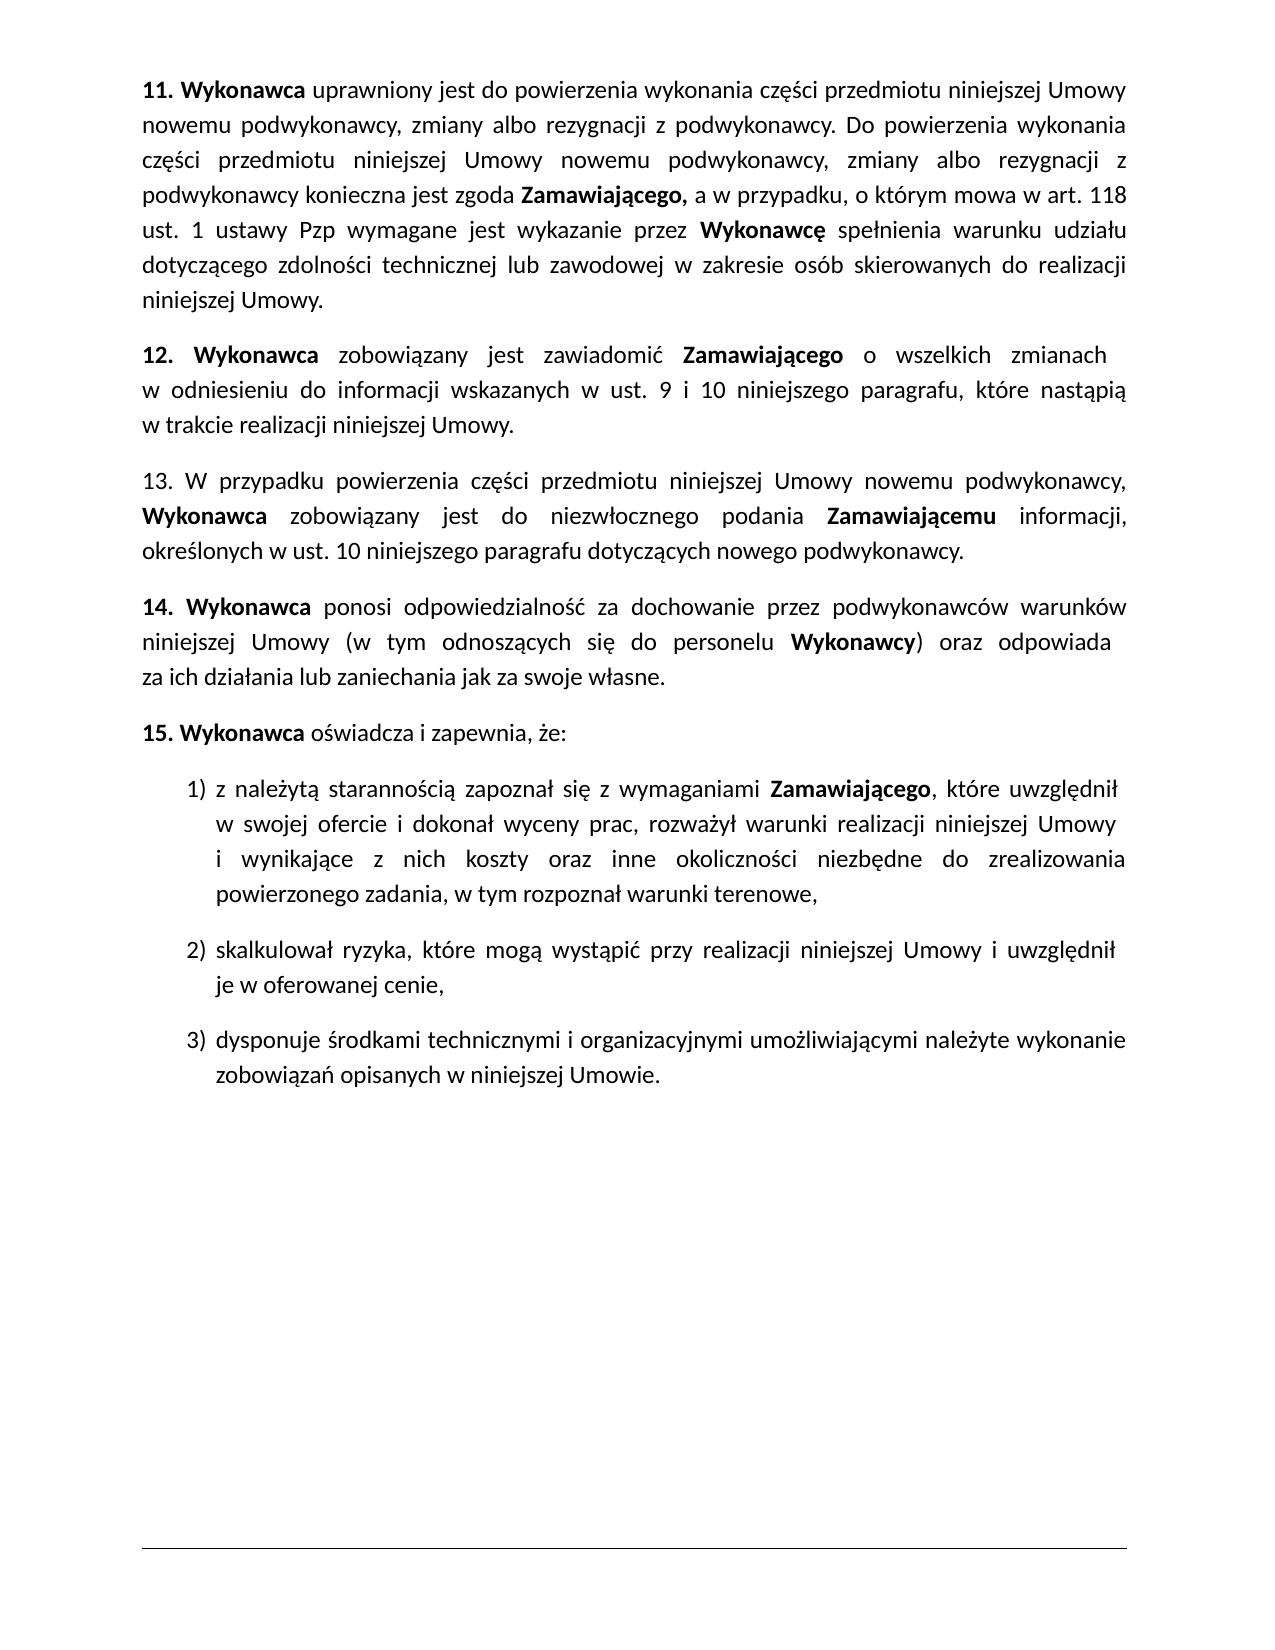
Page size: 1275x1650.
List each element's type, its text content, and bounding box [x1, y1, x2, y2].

text 12. Wykonawca zobowiązany jest zawiadomić Zamawiającego o wszelkich zmianach w odniesieniu do informacji wskazanych w ust. 9 i 10 niniejszego paragrafu, które nastąpią w trakcie realizacji niniejszej Umowy. [142, 339, 1127, 440]
text 14. Wykonawca ponosi odpowiedzialność za dochowanie przez podwykonawców warunków niniejszej Umowy (w tym odnoszących się do personelu Wykonawcy) oraz odpowiada za ich działania lub zaniechania jak za swoje własne. [142, 591, 1127, 692]
list dysponuje środkami technicznymi i organizacyjnymi umożliwiającymi należyte wykonanie zobowiązań opisanych w niniejszej Umowie. [186, 1024, 1127, 1090]
list z należytą starannością zapoznał się z wymaganiami Zamawiającego, które uwzględnił w swojej ofercie i dokonał wyceny prac, rozważył warunki realizacji niniejszej Umowy i wynikające z nich koszty oraz inne okoliczności niezbędne do zrealizowania powierzonego zadania, w tym rozpoznał warunki terenowe, [186, 773, 1127, 908]
text 11. Wykonawca uprawniony jest do powierzenia wykonania części przedmiotu niniejszej Umowy nowemu podwykonawcy, zmiany albo rezygnacji z podwykonawcy. Do powierzenia wykonania części przedmiotu niniejszej Umowy nowemu podwykonawcy, zmiany albo rezygnacji z podwykonawcy konieczna jest zgoda Zamawiającego, a w przypadku, o którym mowa w art. 118 ust. 1 ustawy Pzp wymagane jest wykazanie przez Wykonawcę spełnienia warunku udziału dotyczącego zdolności technicznej lub zawodowej w zakresie osób skierowanych do realizacji niniejszej Umowy. [142, 74, 1127, 314]
list skalkulował ryzyka, które mogą wystąpić przy realizacji niniejszej Umowy i uwzględnił je w oferowanej cenie, [186, 934, 1127, 999]
text 13. W przypadku powierzenia części przedmiotu niniejszej Umowy nowemu podwykonawcy, Wykonawca zobowiązany jest do niezwłocznego podania Zamawiającemu informacji, określonych w ust. 10 niniejszego paragrafu dotyczących nowego podwykonawcy. [142, 465, 1127, 566]
text 15. Wykonawca oświadcza i zapewnia, że: [142, 717, 1127, 748]
